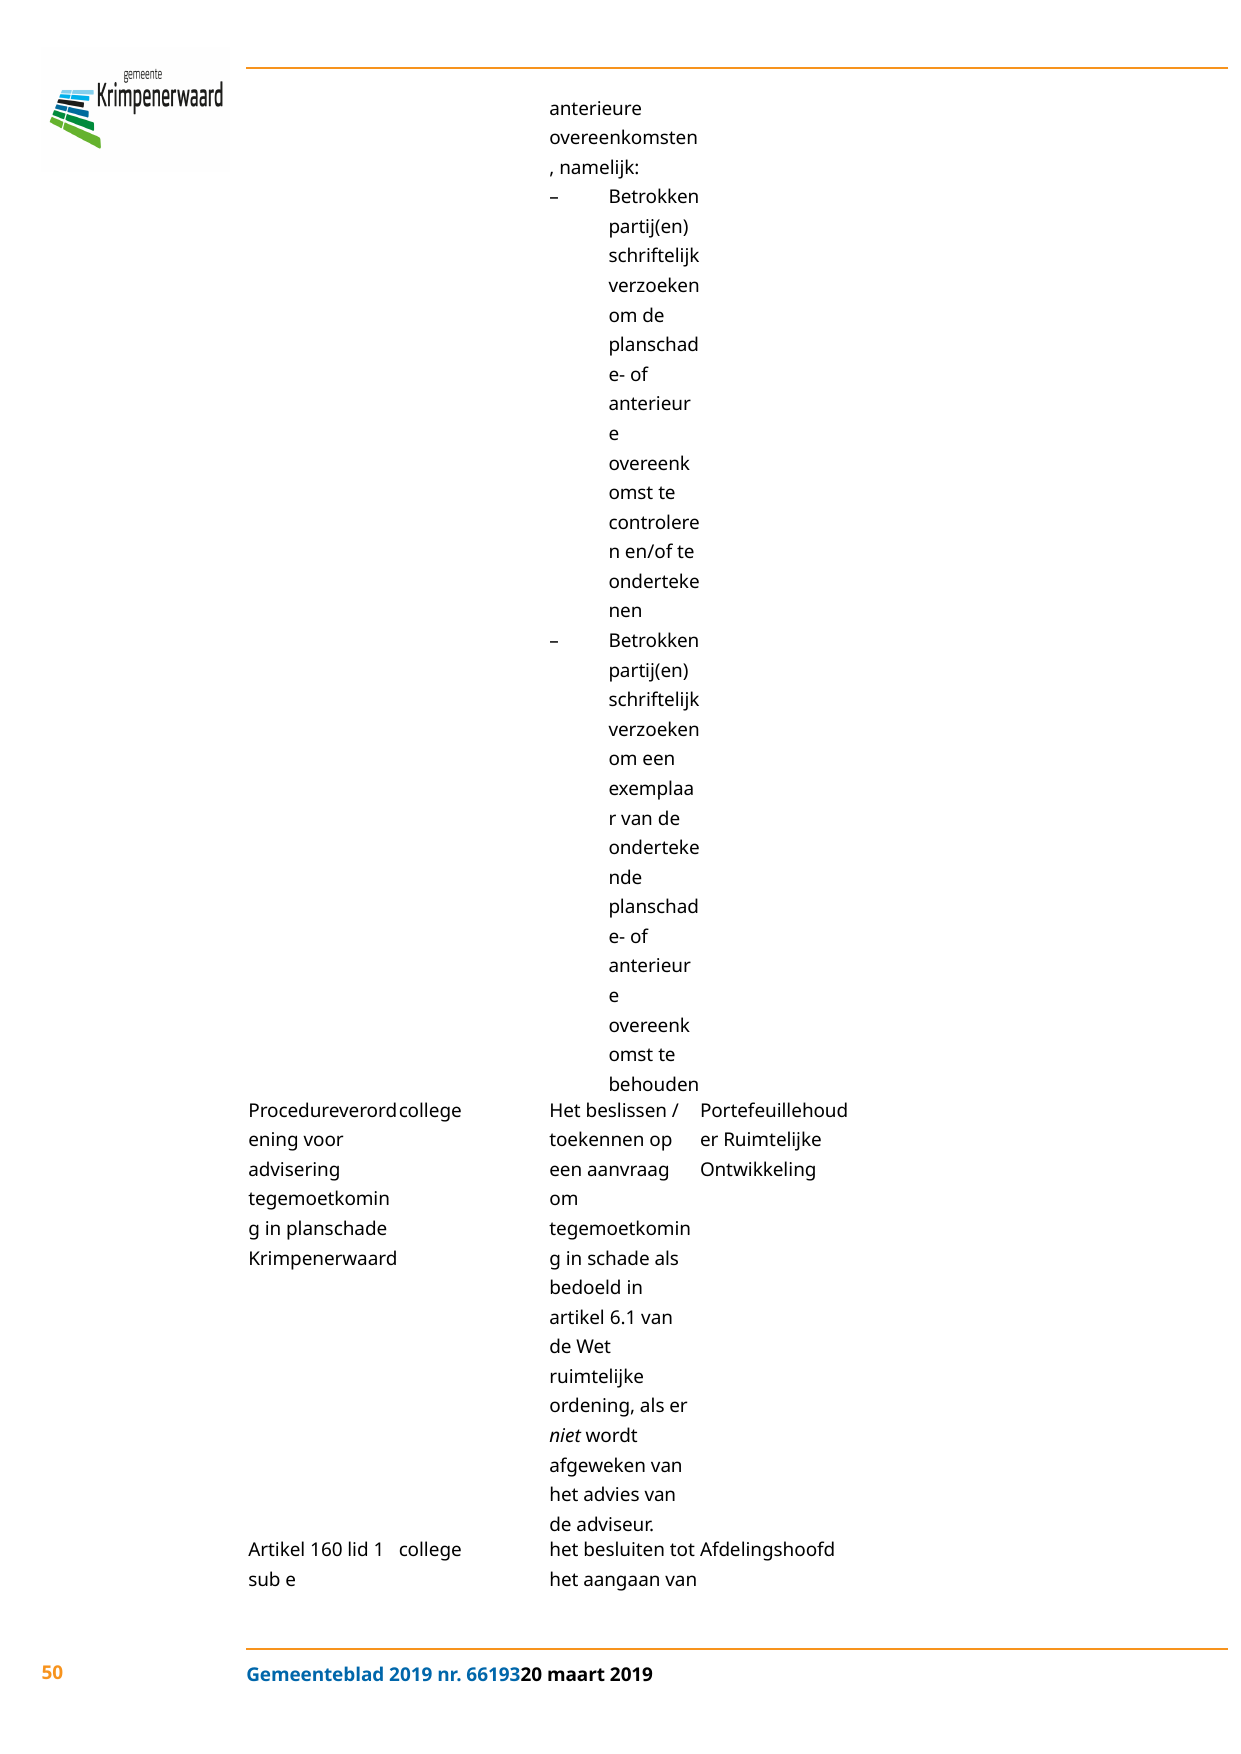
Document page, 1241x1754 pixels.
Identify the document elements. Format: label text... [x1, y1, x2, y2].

table_cell Artikel 160 lid 1 sub e [248, 1537, 398, 1592]
table_cell [248, 95, 398, 1097]
table_cell [850, 1537, 1001, 1592]
table_cell [850, 1097, 1001, 1537]
table_cell Procedureverordening voor advisering tegemoetkoming in planschade Krimpenerwaard [248, 1097, 398, 1537]
table_cell Afdelingshoofd [700, 1537, 850, 1592]
table_cell [700, 95, 850, 1097]
table_cell college [399, 1097, 549, 1537]
table_cell [850, 95, 1001, 1097]
table_cell Het beslissen / toekennen op een aanvraag om tegemoetkoming in schade als bedoeld in artikel 6.1 van de Wet ruimtelijke ordening, als er niet wordt afgeweken van het advies van de adviseur. [549, 1097, 700, 1537]
table_cell [399, 95, 549, 1097]
picture [41, 47, 231, 172]
table_cell Portefeuillehouder Ruimtelijke Ontwikkeling [700, 1097, 850, 1537]
table_cell college [399, 1537, 549, 1592]
table_cell anterieure overeenkomsten, namelijk: Betrokken partij(en) schriftelijk verzoeken om de planschade- of anterieure overeenkomst te controleren en/of te ondertekenen Betrokken partij(en) schriftelijk verzoeken om een exemplaar van de ondertekende planschade- of anterieure overeenkomst te behouden [549, 95, 700, 1097]
table_cell het besluiten tot het aangaan van [549, 1537, 700, 1592]
